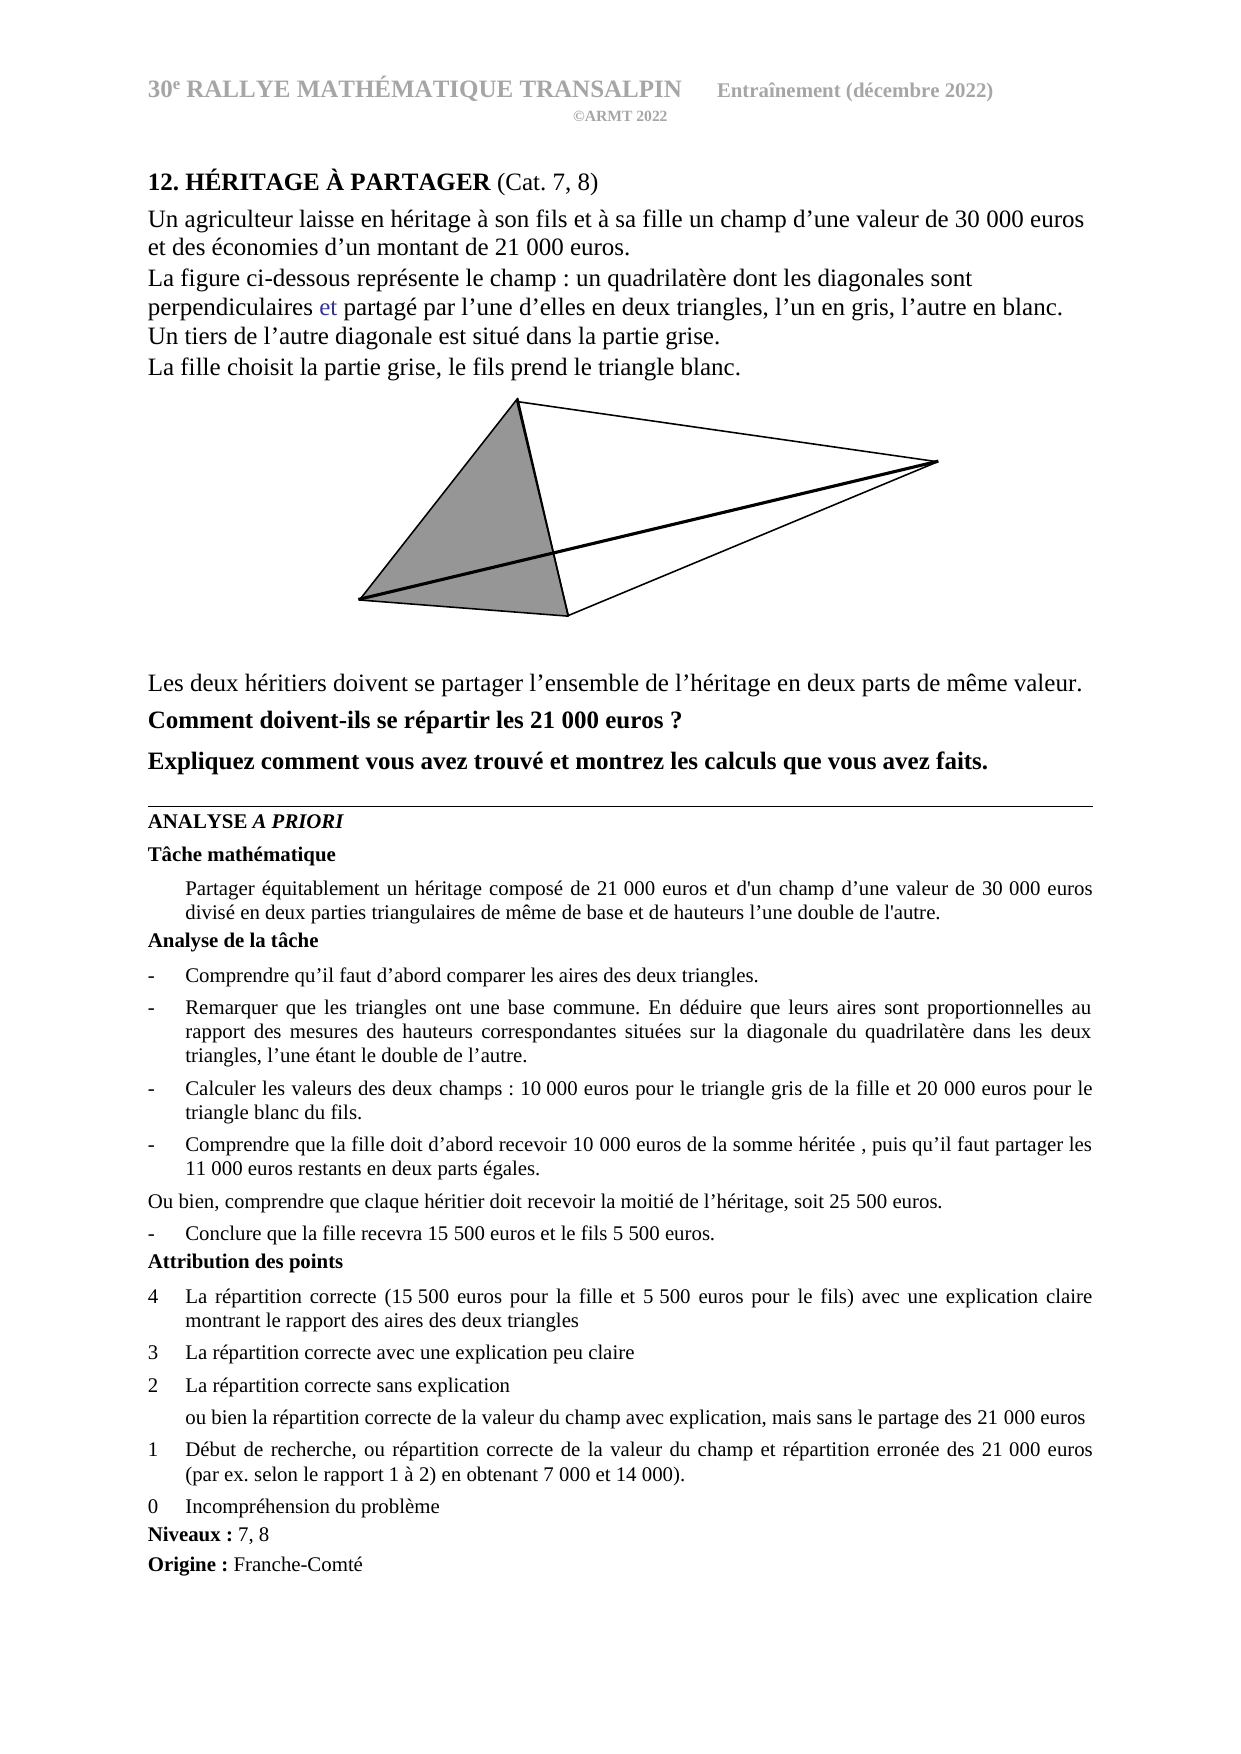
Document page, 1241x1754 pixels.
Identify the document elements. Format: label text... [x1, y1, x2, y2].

text Expliquez comment vous avez trouvé et montrez les calculs que vous avez faits. [148, 746, 1093, 775]
text La figure ci-dessous représente le champ : un quadrilatère dont les diagonales sont perpendiculaires et partagé par l’une d’elles en deux triangles, l’un en gris, l’autre en blanc. Un tiers de l’autre diagonale est situé dans la partie grise. [148, 263, 1093, 349]
text 4 La répartition correcte (15 500 euros pour la fille et 5 500 euros pour le fils) avec une explication claire montrant le rapport des aires des deux triangles [148, 1284, 1093, 1332]
text 3 La répartition correcte avec une explication peu claire [148, 1340, 1093, 1364]
subtitle Tâche mathématique [148, 842, 1093, 866]
text Ou bien, comprendre que claque héritier doit recevoir la moitié de l’héritage, soit 25 500 euros. [148, 1189, 1093, 1213]
text Les deux héritiers doivent se partager l’ensemble de l’héritage en deux parts de même valeur. [148, 668, 1093, 696]
text 2 La répartition correcte sans explication [148, 1373, 1093, 1397]
text ou bien la répartition correcte de la valeur du champ avec explication, mais sans le partage des 21 000 euros [148, 1405, 1093, 1429]
text - Comprendre qu’il faut d’abord comparer les aires des deux triangles. [148, 963, 1093, 987]
subtitle 12. Héritage à partager (Cat. 7, 8) [148, 167, 1093, 195]
subtitle Attribution des points [148, 1249, 1093, 1273]
text - Comprendre que la fille doit d’abord recevoir 10 000 euros de la somme héritée , puis qu’il faut partager les 11 000 euros restants en deux parts égales. [148, 1132, 1093, 1180]
text - Calculer les valeurs des deux champs : 10 000 euros pour le triangle gris de la fille et 20 000 euros pour le triangle blanc du fils. [148, 1076, 1093, 1124]
text Comment doivent-ils se répartir les 21 000 euros ? [148, 705, 1093, 733]
text Un agriculteur laisse en héritage à son fils et à sa fille un champ d’une valeur de 30 000 euros et des économies d’un montant de 21 000 euros. [148, 204, 1093, 261]
subtitle Analyse de la tâche [148, 928, 1093, 952]
subtitle Analyse a priori [148, 807, 1093, 833]
text 0 Incompréhension du problème [148, 1494, 1093, 1518]
text Partager équitablement un héritage composé de 21 000 euros et d'un champ d’une valeur de 30 000 euros divisé en deux parties triangulaires de même de base et de hauteurs l’une double de l'autre. [148, 876, 1093, 924]
text La fille choisit la partie grise, le fils prend le triangle blanc. [148, 352, 1093, 380]
text 1 Début de recherche, ou répartition correcte de la valeur du champ et répartition erronée des 21 000 euros (par ex. selon le rapport 1 à 2) en obtenant 7 000 et 14 000). [148, 1437, 1093, 1486]
subtitle Niveaux : 7, 8 [148, 1522, 1093, 1546]
text - Remarquer que les triangles ont une base commune. En déduire que leurs aires sont proportionnelles au rapport des mesures des hauteurs correspondantes situées sur la diagonale du quadrilatère dans les deux triangles, l’une étant le double de l’autre. [148, 995, 1093, 1067]
text - Conclure que la fille recevra 15 500 euros et le fils 5 500 euros. [148, 1221, 1093, 1245]
subtitle Origine : Franche-Comté [148, 1552, 1093, 1576]
